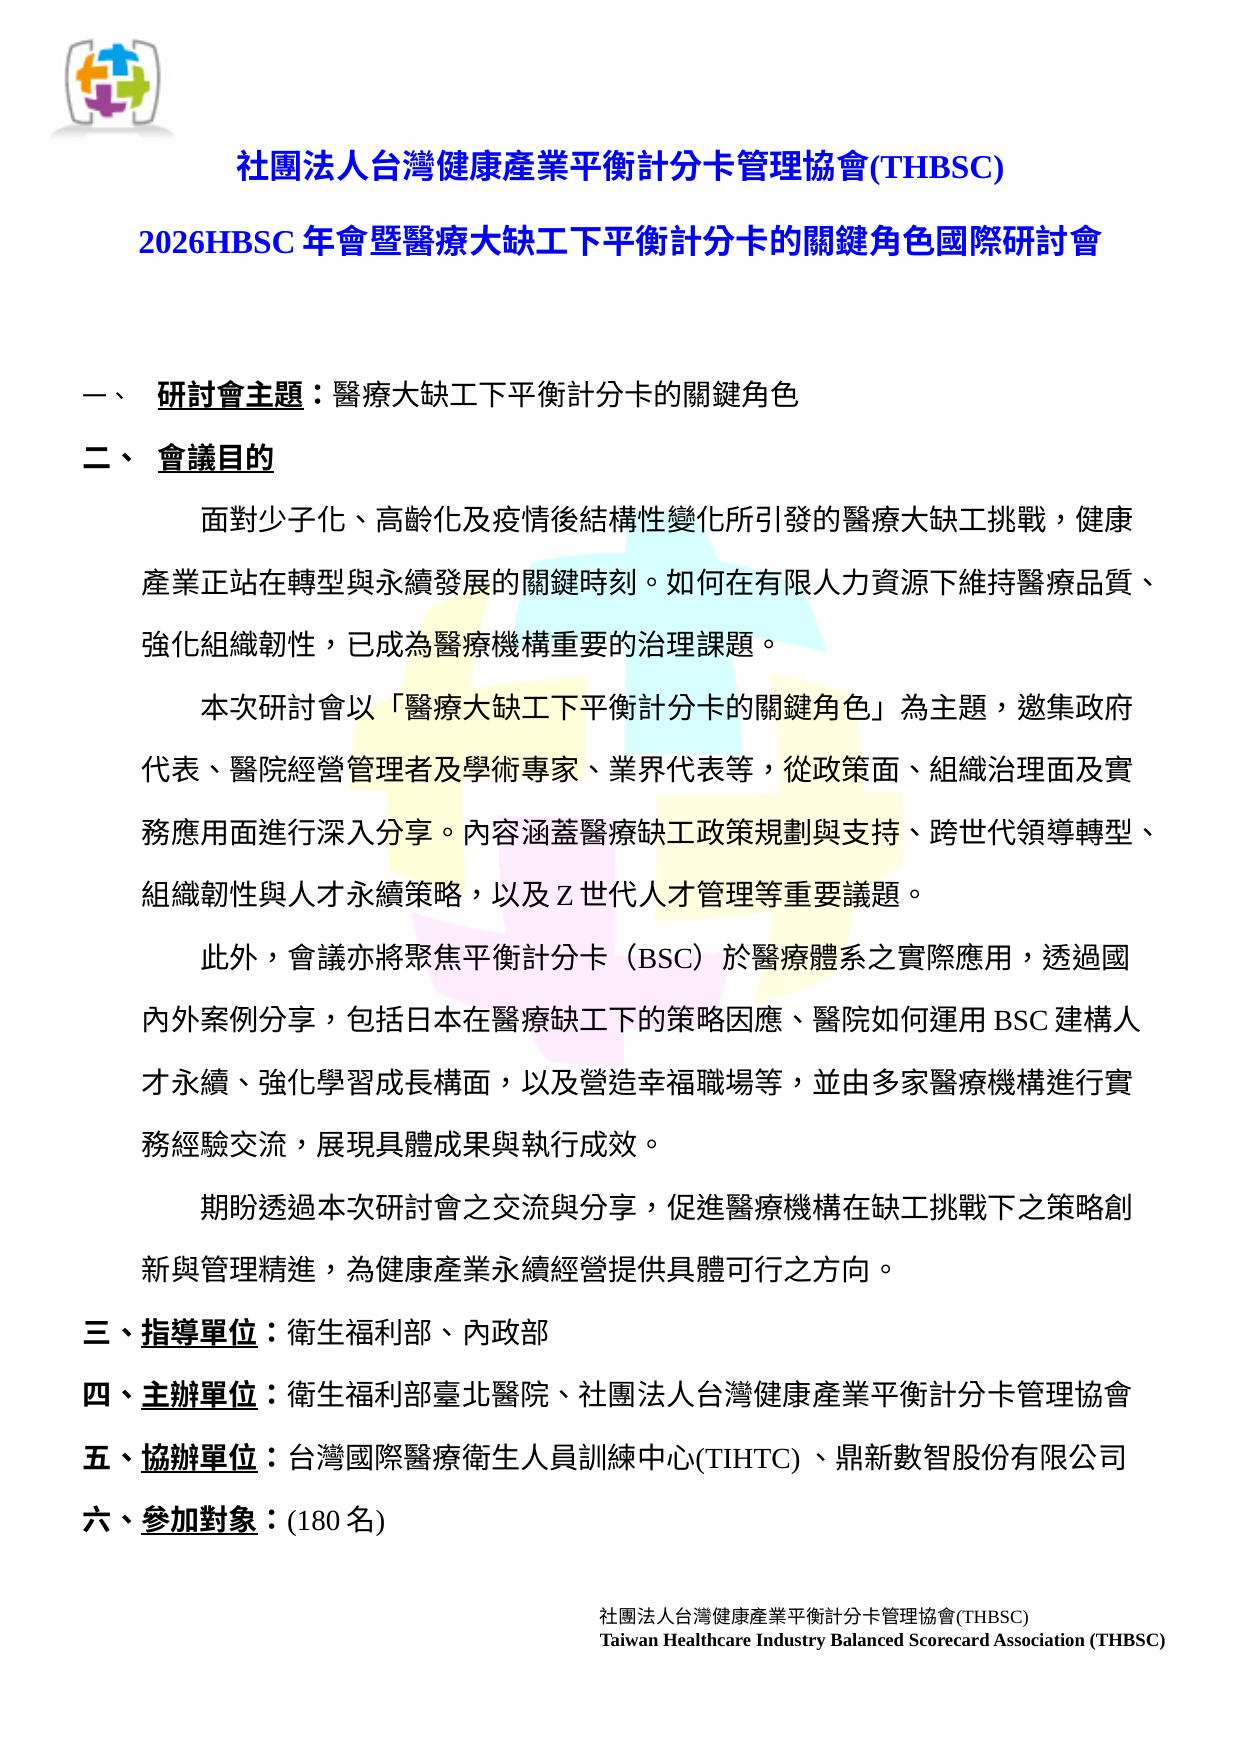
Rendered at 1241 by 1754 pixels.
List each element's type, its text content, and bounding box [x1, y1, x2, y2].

text 五、協辦單位：台灣國際醫療衛生人員訓練中心(TIHTC) 、鼎新數智股份有限公司 [83, 1414, 1157, 1477]
text 此外，會議亦將聚焦平衡計分卡（BSC）於醫療體系之實際應用，透過國內外案例分享，包括日本在醫療缺工下的策略因應、醫院如何運用BSC建構人才永續、強化學習成長構面，以及營造幸福職場等，並由多家醫療機構進行實務經驗交流，展現具體成果與執行成效。 [142, 914, 1157, 1164]
text 本次研討會以「醫療大缺工下平衡計分卡的關鍵角色」為主題，邀集政府代表、醫院經營管理者及學術專家、業界代表等，從政策面、組織治理面及實務應用面進行深入分享。內容涵蓋醫療缺工政策規劃與支持、跨世代領導轉型、組織韌性與人才永續策略，以及Z世代人才管理等重要議題。 [142, 664, 1157, 914]
list 研討會主題：醫療大缺工下平衡計分卡的關鍵角色 [83, 352, 1157, 414]
text 三、指導單位：衛生福利部、內政部 [83, 1289, 1157, 1352]
text 期盼透過本次研討會之交流與分享，促進醫療機構在缺工挑戰下之策略創新與管理精進，為健康產業永續經營提供具體可行之方向。 [142, 1164, 1157, 1289]
picture [36, 28, 185, 161]
text 六、參加對象：(180名) [83, 1477, 1157, 1539]
text 面對少子化、高齡化及疫情後結構性變化所引發的醫療大缺工挑戰，健康產業正站在轉型與永續發展的關鍵時刻。如何在有限人力資源下維持醫療品質、強化組織韌性，已成為醫療機構重要的治理課題。 [142, 477, 1157, 664]
text 四、主辦單位：衛生福利部臺北醫院、社團法人台灣健康產業平衡計分卡管理協會 [83, 1352, 1157, 1414]
list 會議目的 [83, 414, 1157, 477]
text 2026HBSC年會暨醫療大缺工下平衡計分卡的關鍵角色國際研討會 [83, 202, 1157, 277]
text 社團法人台灣健康產業平衡計分卡管理協會(THBSC) [83, 127, 1157, 202]
